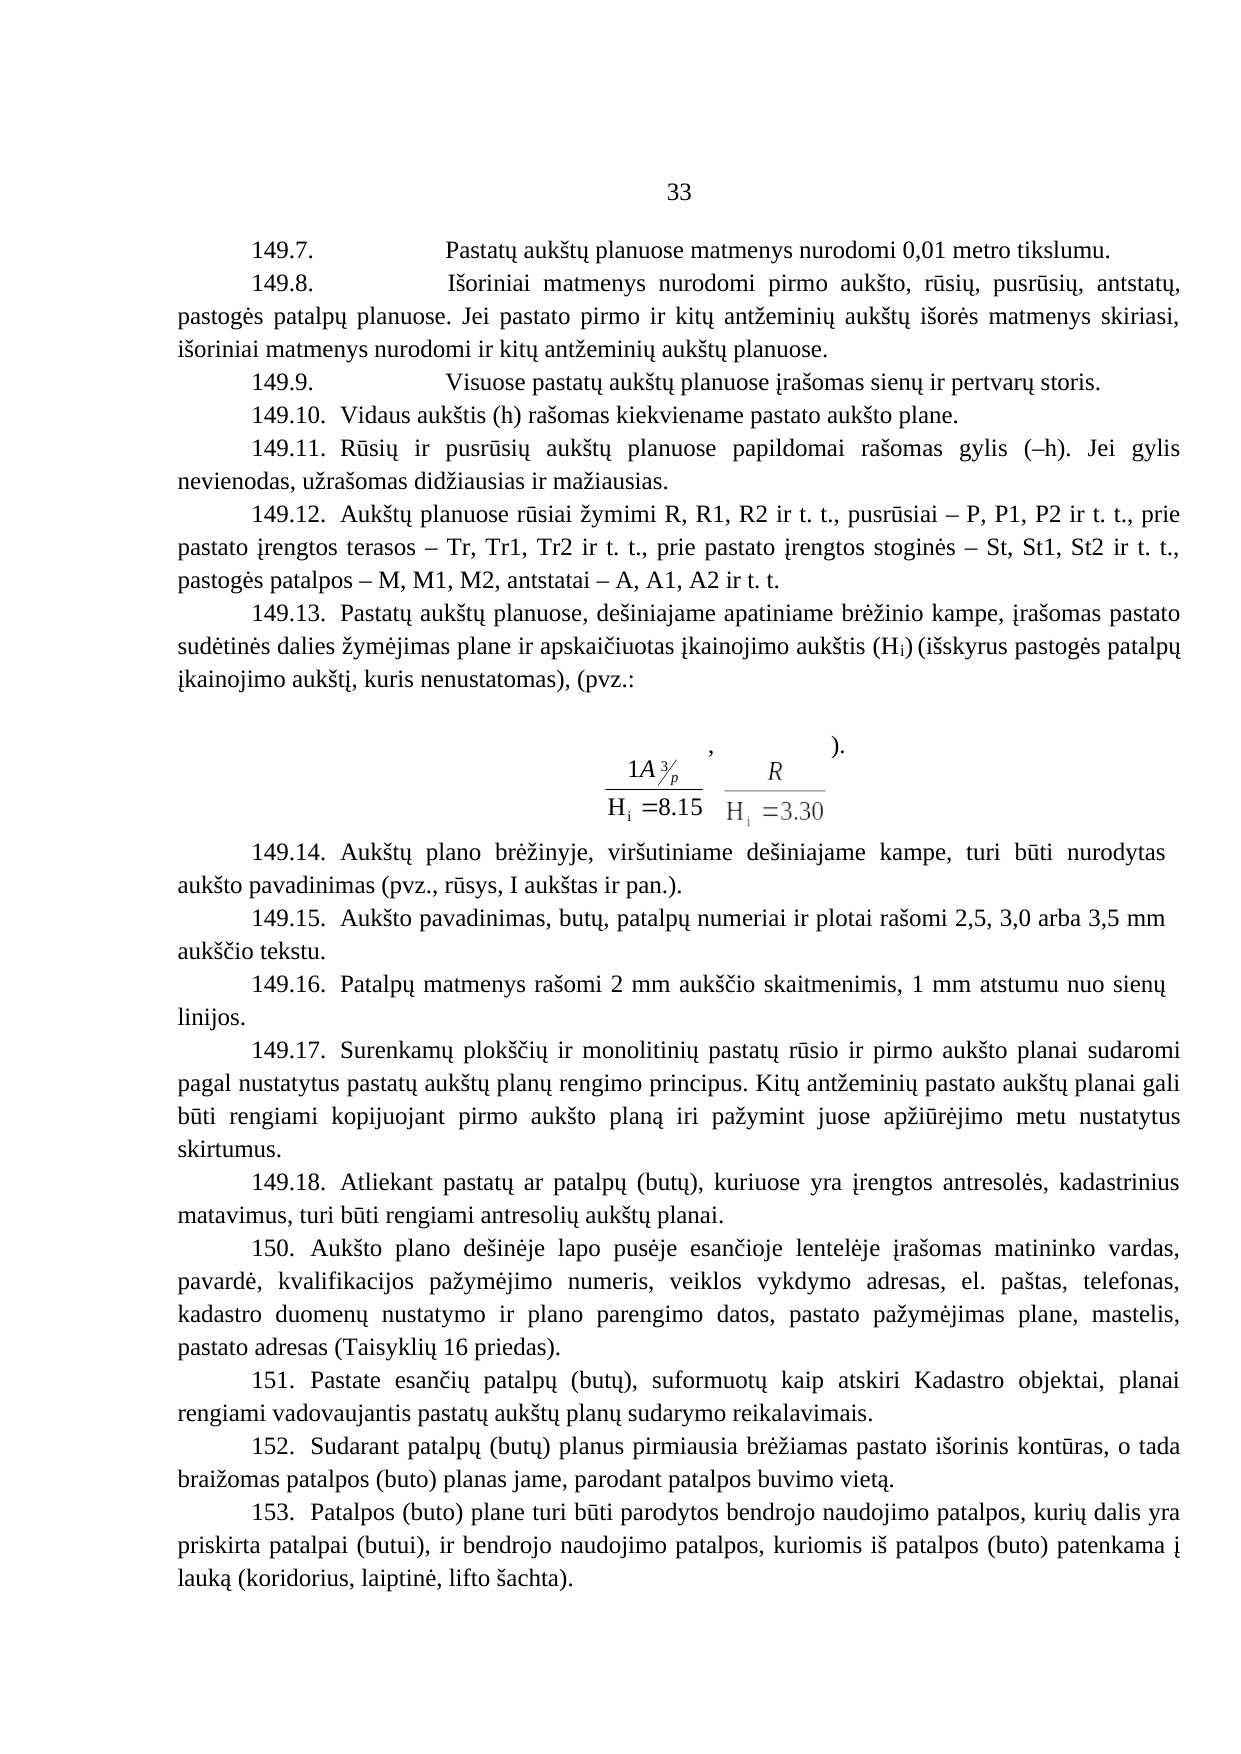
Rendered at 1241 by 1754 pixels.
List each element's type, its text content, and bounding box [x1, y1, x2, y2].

text 151. Pastate esančių patalpų (butų), suformuotų kaip atskiri Kadastro objektai, planai rengiami vadovaujantis pastatų aukštų planų sudarymo reikalavimais. [177, 1365, 1181, 1427]
text 149.9. Visuose pastatų aukštų planuose įrašomas sienų ir pertvarų storis. [251, 367, 1181, 396]
text 149.8. Išoriniai matmenys nurodomi pirmo aukšto, rūsių, pusrūsių, antstatų, pastogės patalpų planuose. Jei pastato pirmo ir kitų antžeminių aukštų išorės matmenys skiriasi, išoriniai matmenys nurodomi ir kitų antžeminių aukštų planuose. [177, 268, 1181, 362]
text 149.12. Aukštų planuose rūsiai žymimi R, R1, R2 ir t. t., pusrūsiai – P, P1, P2 ir t. t., prie pastato įrengtos terasos – Tr, Tr1, Tr2 ir t. t., prie pastato įrengtos stoginės – St, St1, St2 ir t. t., pastogės patalpos – M, M1, M2, antstatai – A, A1, A2 ir t. t. [177, 499, 1181, 594]
text 149.7. Pastatų aukštų planuose matmenys nurodomi 0,01 metro tikslumu. [251, 235, 1181, 263]
text 152. Sudarant patalpų (butų) planus pirmiausia brėžiamas pastato išorinis kontūras, o tada braižomas patalpos (buto) planas jame, parodant patalpos buvimo vietą. [177, 1431, 1181, 1493]
text 149.10. Vidaus aukštis (h) rašomas kiekviename pastato aukšto plane. [251, 400, 1181, 428]
text 149.15. Aukšto pavadinimas, butų, patalpų numeriai ir plotai rašomi 2,5, 3,0 arba 3,5 mm aukščio tekstu. [177, 903, 1166, 964]
text 149.11. Rūsių ir pusrūsių aukštų planuose papildomai rašomas gylis (–h). Jei gylis nevienodas, užrašomas didžiausias ir mažiausias. [177, 433, 1181, 494]
text 149.17. Surenkamų plokščių ir monolitinių pastatų rūsio ir pirmo aukšto planai sudaromi pagal nustatytus pastatų aukštų planų rengimo principus. Kitų antžeminių pastato aukštų planai gali būti rengiami kopijuojant pirmo aukšto planą iri pažymint juose apžiūrėjimo metu nustatytus skirtumus. [177, 1035, 1181, 1163]
text 149.18. Atliekant pastatų ar patalpų (butų), kuriuose yra įrengtos antresolės, kadastrinius matavimus, turi būti rengiami antresolių aukštų planai. [177, 1167, 1181, 1229]
text , ). [177, 730, 1181, 832]
text 149.16. Patalpų matmenys rašomi 2 mm aukščio skaitmenimis, 1 mm atstumu nuo sienų linijos. [177, 969, 1166, 1031]
text 153. Patalpos (buto) plane turi būti parodytos bendrojo naudojimo patalpos, kurių dalis yra priskirta patalpai (butui), ir bendrojo naudojimo patalpos, kuriomis iš patalpos (buto) patenkama į lauką (koridorius, laiptinė, lifto šachta). [177, 1497, 1181, 1592]
text 150. Aukšto plano dešinėje lapo pusėje esančioje lentelėje įrašomas matininko vardas, pavardė, kvalifikacijos pažymėjimo numeris, veiklos vykdymo adresas, el. paštas, telefonas, kadastro duomenų nustatymo ir plano parengimo datos, pastato pažymėjimas plane, mastelis, pastato adresas (Taisyklių 16 priedas). [177, 1233, 1181, 1361]
text 149.13. Pastatų aukštų planuose, dešiniajame apatiniame brėžinio kampe, įrašomas pastato sudėtinės dalies žymėjimas plane ir apskaičiuotas įkainojimo aukštis (Hi) (išskyrus pastogės patalpų įkainojimo aukštį, kuris nenustatomas), (pvz.: [177, 598, 1181, 693]
text 149.14. Aukštų plano brėžinyje, viršutiniame dešiniajame kampe, turi būti nurodytas aukšto pavadinimas (pvz., rūsys, I aukštas ir pan.). [177, 837, 1166, 898]
